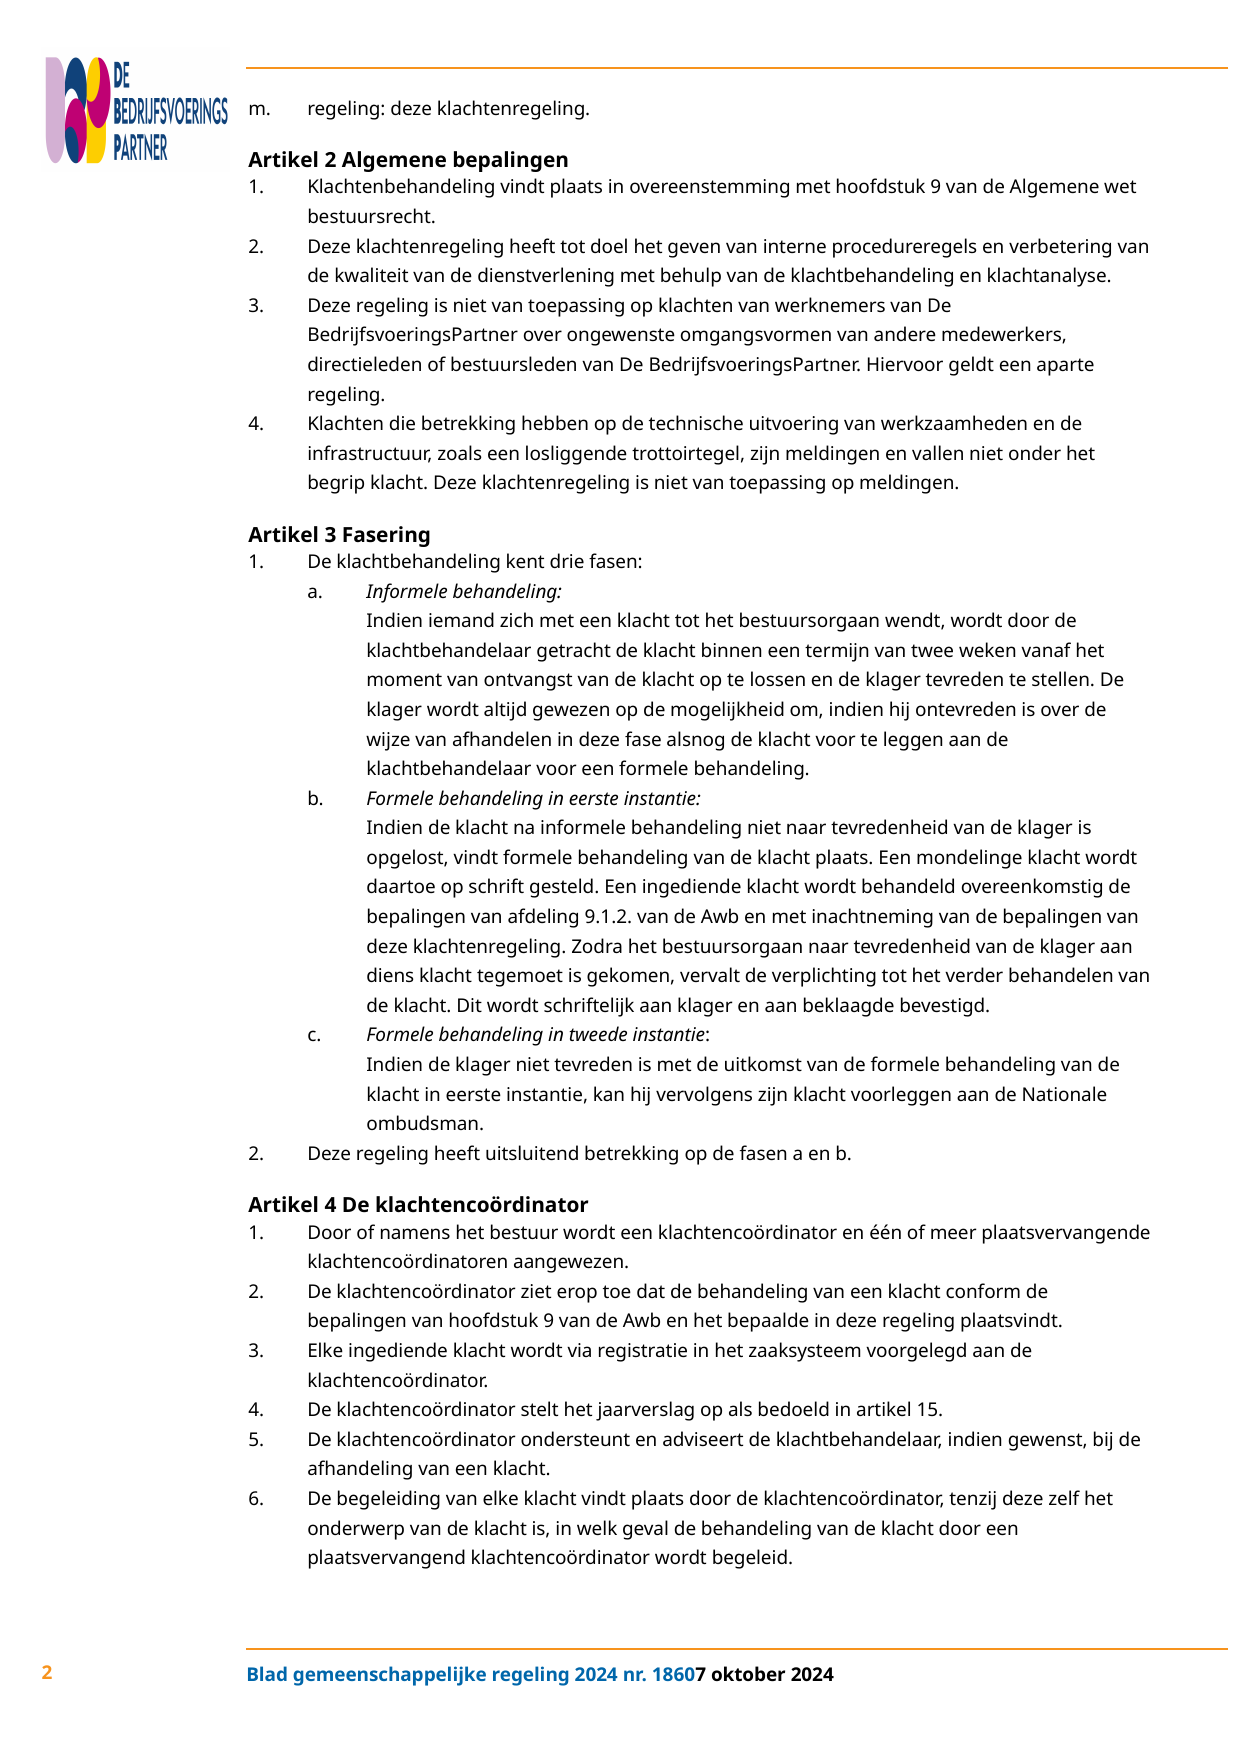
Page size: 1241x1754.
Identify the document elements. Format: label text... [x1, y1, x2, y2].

list Elke ingediende klacht wordt via registratie in het zaaksysteem voorgelegd aan de klachtencoördinator. [248, 1337, 1152, 1392]
list Deze klachtenregeling heeft tot doel het geven van interne procedureregels en verbetering van de kwaliteit van de dienstverlening met behulp van de klachtbehandeling en klachtanalyse. [248, 233, 1152, 288]
picture [41, 47, 231, 172]
list De klachtencoördinator ziet erop toe dat de behandeling van een klacht conform de bepalingen van hoofdstuk 9 van de Awb en het bepaalde in deze regeling plaatsvindt. [248, 1278, 1152, 1333]
list Informele behandeling: [307, 578, 1152, 604]
list Indien de klacht na informele behandeling niet naar tevredenheid van de klager is opgelost, vindt formele behandeling van de klacht plaats. Een mondelinge klacht wordt daartoe op schrift gesteld. Een ingediende klacht wordt behandeld overeenkomstig de bepalingen van afdeling 9.1.2. van de Awb en met inachtneming van de bepalingen van deze klachtenregeling. Zodra het bestuursorgaan naar tevredenheid van de klager aan diens klacht tegemoet is gekomen, vervalt de verplichting tot het verder behandelen van de klacht. Dit wordt schriftelijk aan klager en aan beklaagde bevestigd. [307, 814, 1152, 1018]
list Deze regeling heeft uitsluitend betrekking op de fasen a en b. [248, 1140, 1152, 1166]
list Formele behandeling in tweede instantie: [307, 1022, 1152, 1047]
text Artikel 3 Fasering [248, 520, 1152, 548]
list De klachtencoördinator ondersteunt en adviseert de klachtbehandelaar, indien gewenst, bij de afhandeling van een klacht. [248, 1426, 1152, 1481]
list Indien iemand zich met een klacht tot het bestuursorgaan wendt, wordt door de klachtbehandelaar getracht de klacht binnen een termijn van twee weken vanaf het moment van ontvangst van de klacht op te lossen en de klager tevreden te stellen. De klager wordt altijd gewezen op de mogelijkheid om, indien hij ontevreden is over de wijze van afhandelen in deze fase alsnog de klacht voor te leggen aan de klachtbehandelaar voor een formele behandeling. [307, 607, 1152, 781]
list Deze regeling is niet van toepassing op klachten van werknemers van De BedrijfsvoeringsPartner over ongewenste omgangsvormen van andere medewerkers, directieleden of bestuursleden van De BedrijfsvoeringsPartner. Hiervoor geldt een aparte regeling. [248, 292, 1152, 406]
text Artikel 2 Algemene bepalingen [248, 145, 1152, 174]
list Klachtenbehandeling vindt plaats in overeenstemming met hoofdstuk 9 van de Algemene wet bestuursrecht. [248, 174, 1152, 229]
list De klachtencoördinator stelt het jaarverslag op als bedoeld in artikel 15. [248, 1396, 1152, 1422]
text Artikel 4 De klachtencoördinator [248, 1190, 1152, 1219]
list De klachtbehandeling kent drie fasen: [248, 548, 1152, 574]
list Indien de klager niet tevreden is met de uitkomst van de formele behandeling van de klacht in eerste instantie, kan hij vervolgens zijn klacht voorleggen aan de Nationale ombudsman. [307, 1051, 1152, 1136]
list Klachten die betrekking hebben op de technische uitvoering van werkzaamheden en de infrastructuur, zoals een losliggende trottoirtegel, zijn meldingen en vallen niet onder het begrip klacht. Deze klachtenregeling is niet van toepassing op meldingen. [248, 410, 1152, 495]
list Door of namens het bestuur wordt een klachtencoördinator en één of meer plaatsvervangende klachtencoördinatoren aangewezen. [248, 1219, 1152, 1274]
list regeling: deze klachtenregeling. [248, 95, 1152, 121]
list Formele behandeling in eerste instantie: [307, 785, 1152, 811]
list De begeleiding van elke klacht vindt plaats door de klachtencoördinator, tenzij deze zelf het onderwerp van de klacht is, in welk geval de behandeling van de klacht door een plaatsvervangend klachtencoördinator wordt begeleid. [248, 1485, 1152, 1570]
